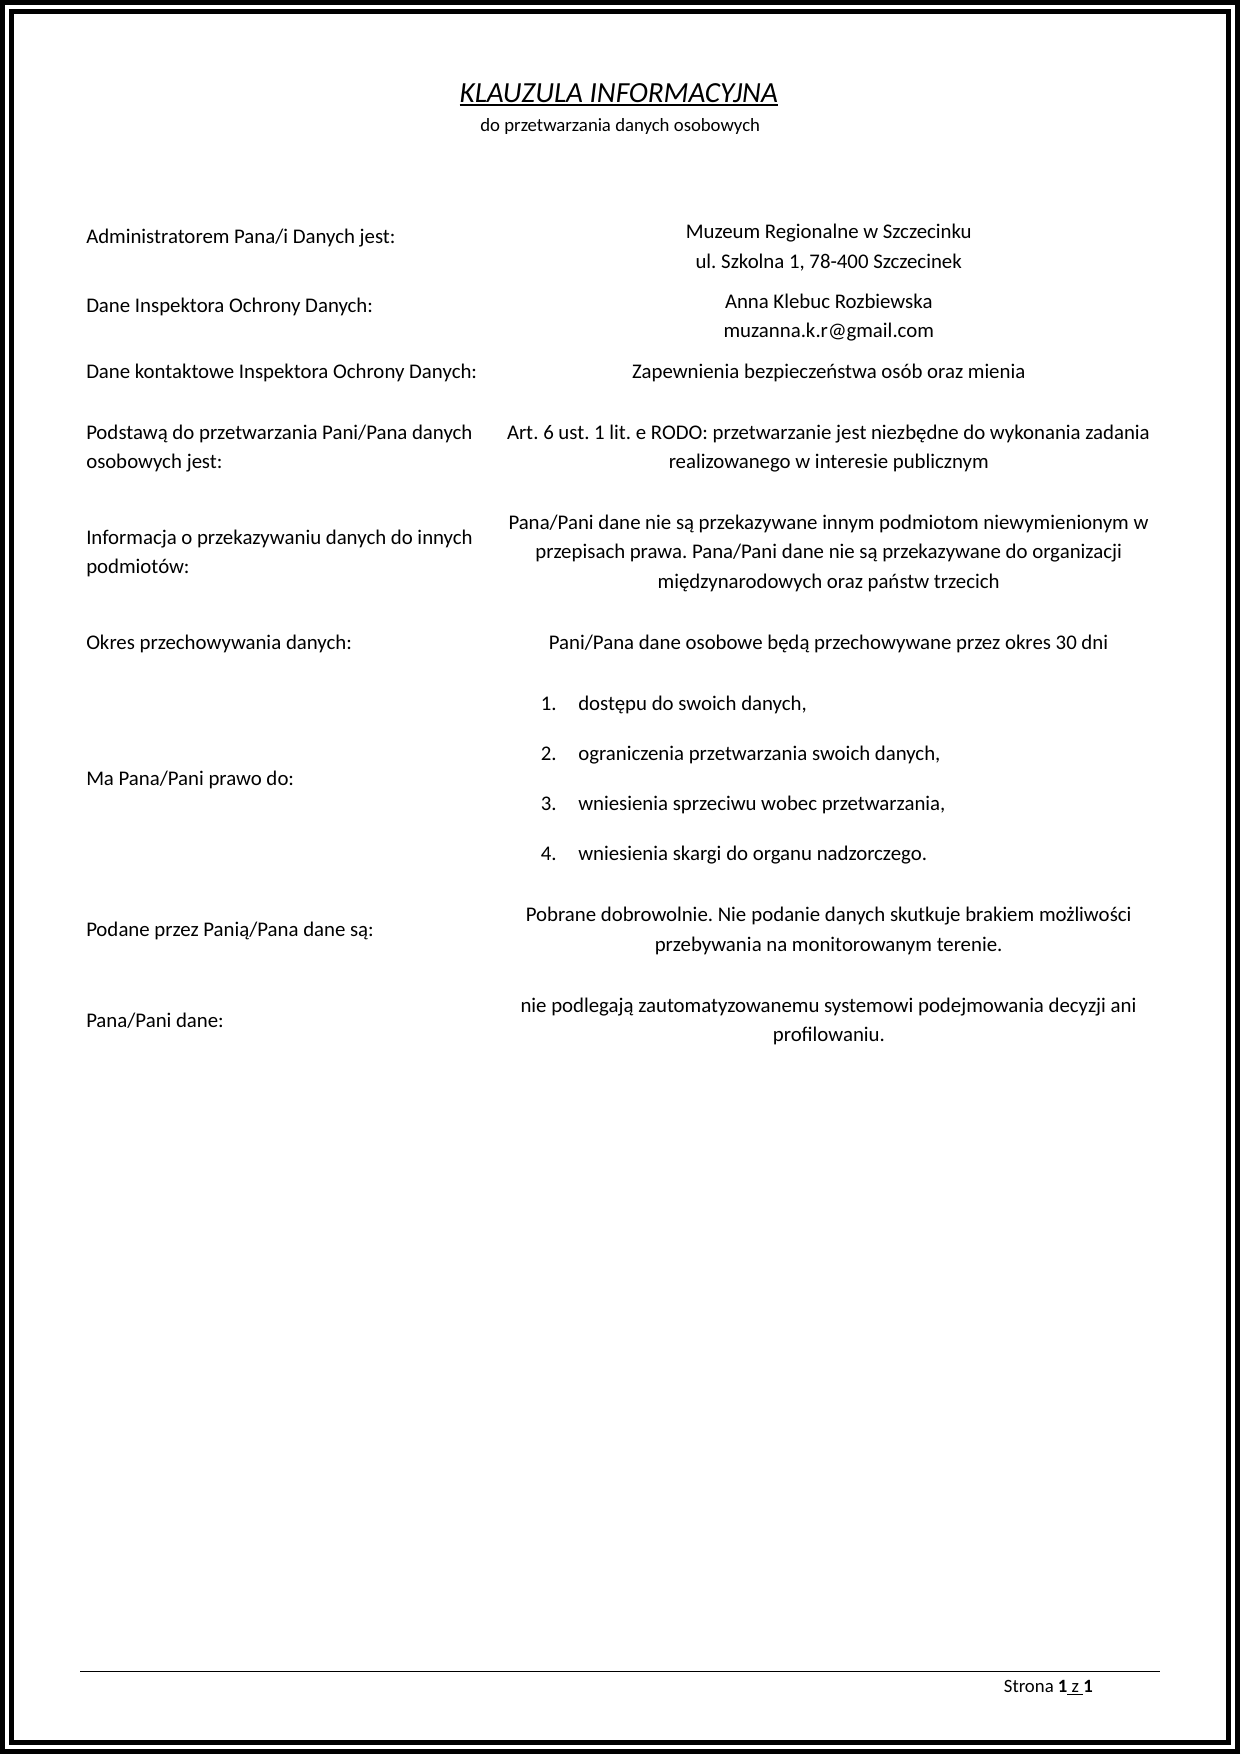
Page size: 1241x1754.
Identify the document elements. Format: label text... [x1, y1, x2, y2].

table_cell Ma Pana/Pani prawo do: [80, 685, 497, 896]
table_cell Anna Klebuc Rozbiewska muzanna.k.r@gmail.com [497, 283, 1160, 352]
table_cell dostępu do swoich danych, ograniczenia przetwarzania swoich danych, wniesienia sprzeciwu wobec przetwarzania, wniesienia skargi do organu nadzorczego. [497, 685, 1160, 896]
table_cell Informacja o przekazywaniu danych do innych podmiotów: [80, 504, 497, 623]
table_header Administratorem Pana/i Danych jest: [80, 213, 497, 283]
text KLAUZULA INFORMACYJNA do przetwarzania danych osobowych [80, 74, 1160, 136]
table_cell Dane kontaktowe Inspektora Ochrony Danych: [80, 352, 497, 413]
table_cell Dane Inspektora Ochrony Danych: [80, 283, 497, 352]
table_cell Art. 6 ust. 1 lit. e RODO: przetwarzanie jest niezbędne do wykonania zadania realizowanego w interesie publicznym [497, 414, 1160, 504]
table_header Muzeum Regionalne w Szczecinku ul. Szkolna 1, 78-400 Szczecinek [497, 213, 1160, 283]
table_cell Okres przechowywania danych: [80, 624, 497, 685]
table_cell Podstawą do przetwarzania Pani/Pana danych osobowych jest: [80, 414, 497, 504]
table_cell nie podlegają zautomatyzowanemu systemowi podejmowania decyzji ani profilowaniu. [497, 987, 1160, 1077]
table_cell Pani/Pana dane osobowe będą przechowywane przez okres 30 dni [497, 624, 1160, 685]
table_cell Pana/Pani dane nie są przekazywane innym podmiotom niewymienionym w przepisach prawa. Pana/Pani dane nie są przekazywane do organizacji międzynarodowych oraz państw trzecich [497, 504, 1160, 623]
table_cell Podane przez Panią/Pana dane są: [80, 896, 497, 987]
table_cell Zapewnienia bezpieczeństwa osób oraz mienia [497, 352, 1160, 413]
table_cell Pobrane dobrowolnie. Nie podanie danych skutkuje brakiem możliwości przebywania na monitorowanym terenie. [497, 896, 1160, 987]
table_cell Pana/Pani dane: [80, 987, 497, 1077]
